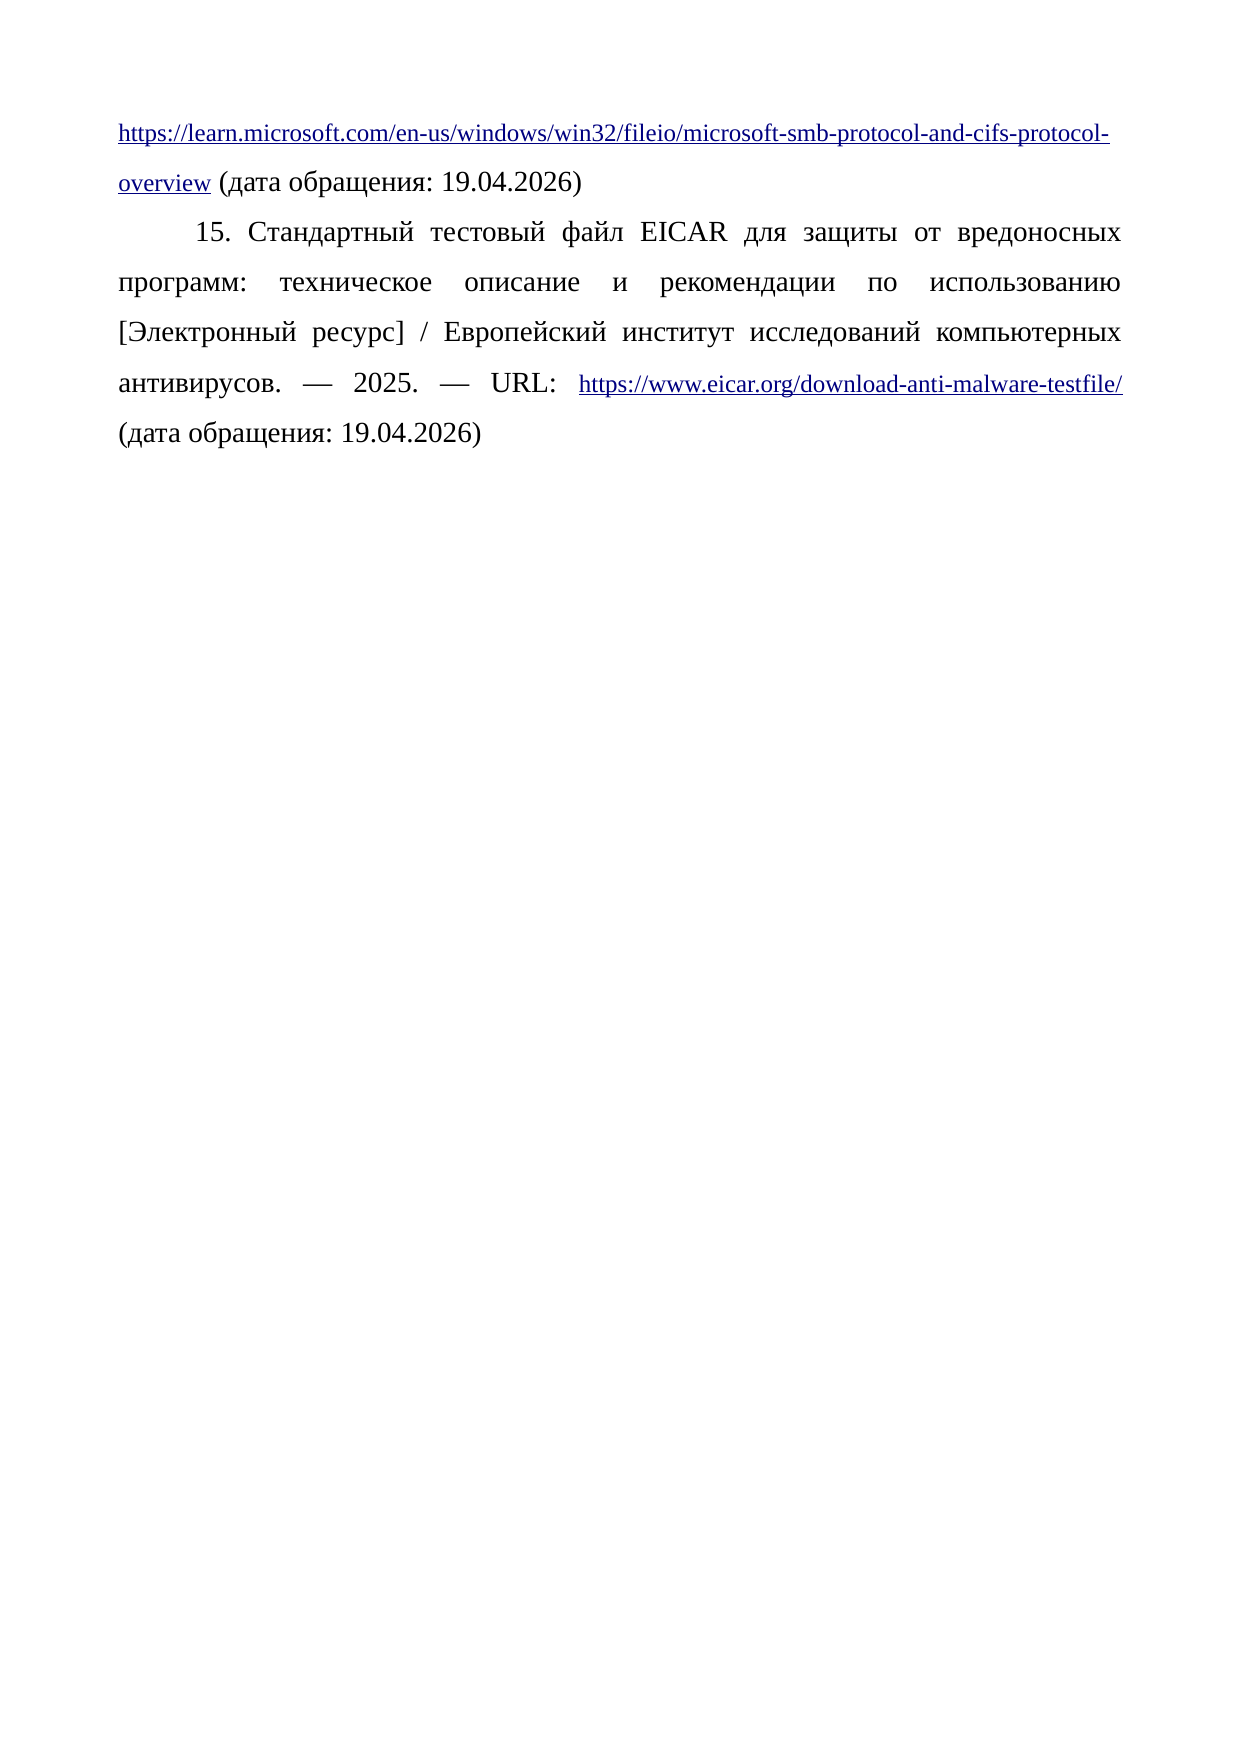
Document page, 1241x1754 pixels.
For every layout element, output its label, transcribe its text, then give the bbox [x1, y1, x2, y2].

text 15. Стандартный тестовый файл EICAR для защиты от вредоносных программ: техническое описание и рекомендации по использованию [Электронный ресурс] / Европейский институт исследований компьютерных антивирусов. — 2025. — URL: https://www.eicar.org/download-anti-malware-testfile/ (дата обращения: 19.04.2026) [118, 214, 1122, 449]
text https://learn.microsoft.com/en-us/windows/win32/fileio/microsoft-smb-protocol-and-cifs-protocol-overview (дата обращения: 19.04.2026) [118, 118, 1122, 197]
